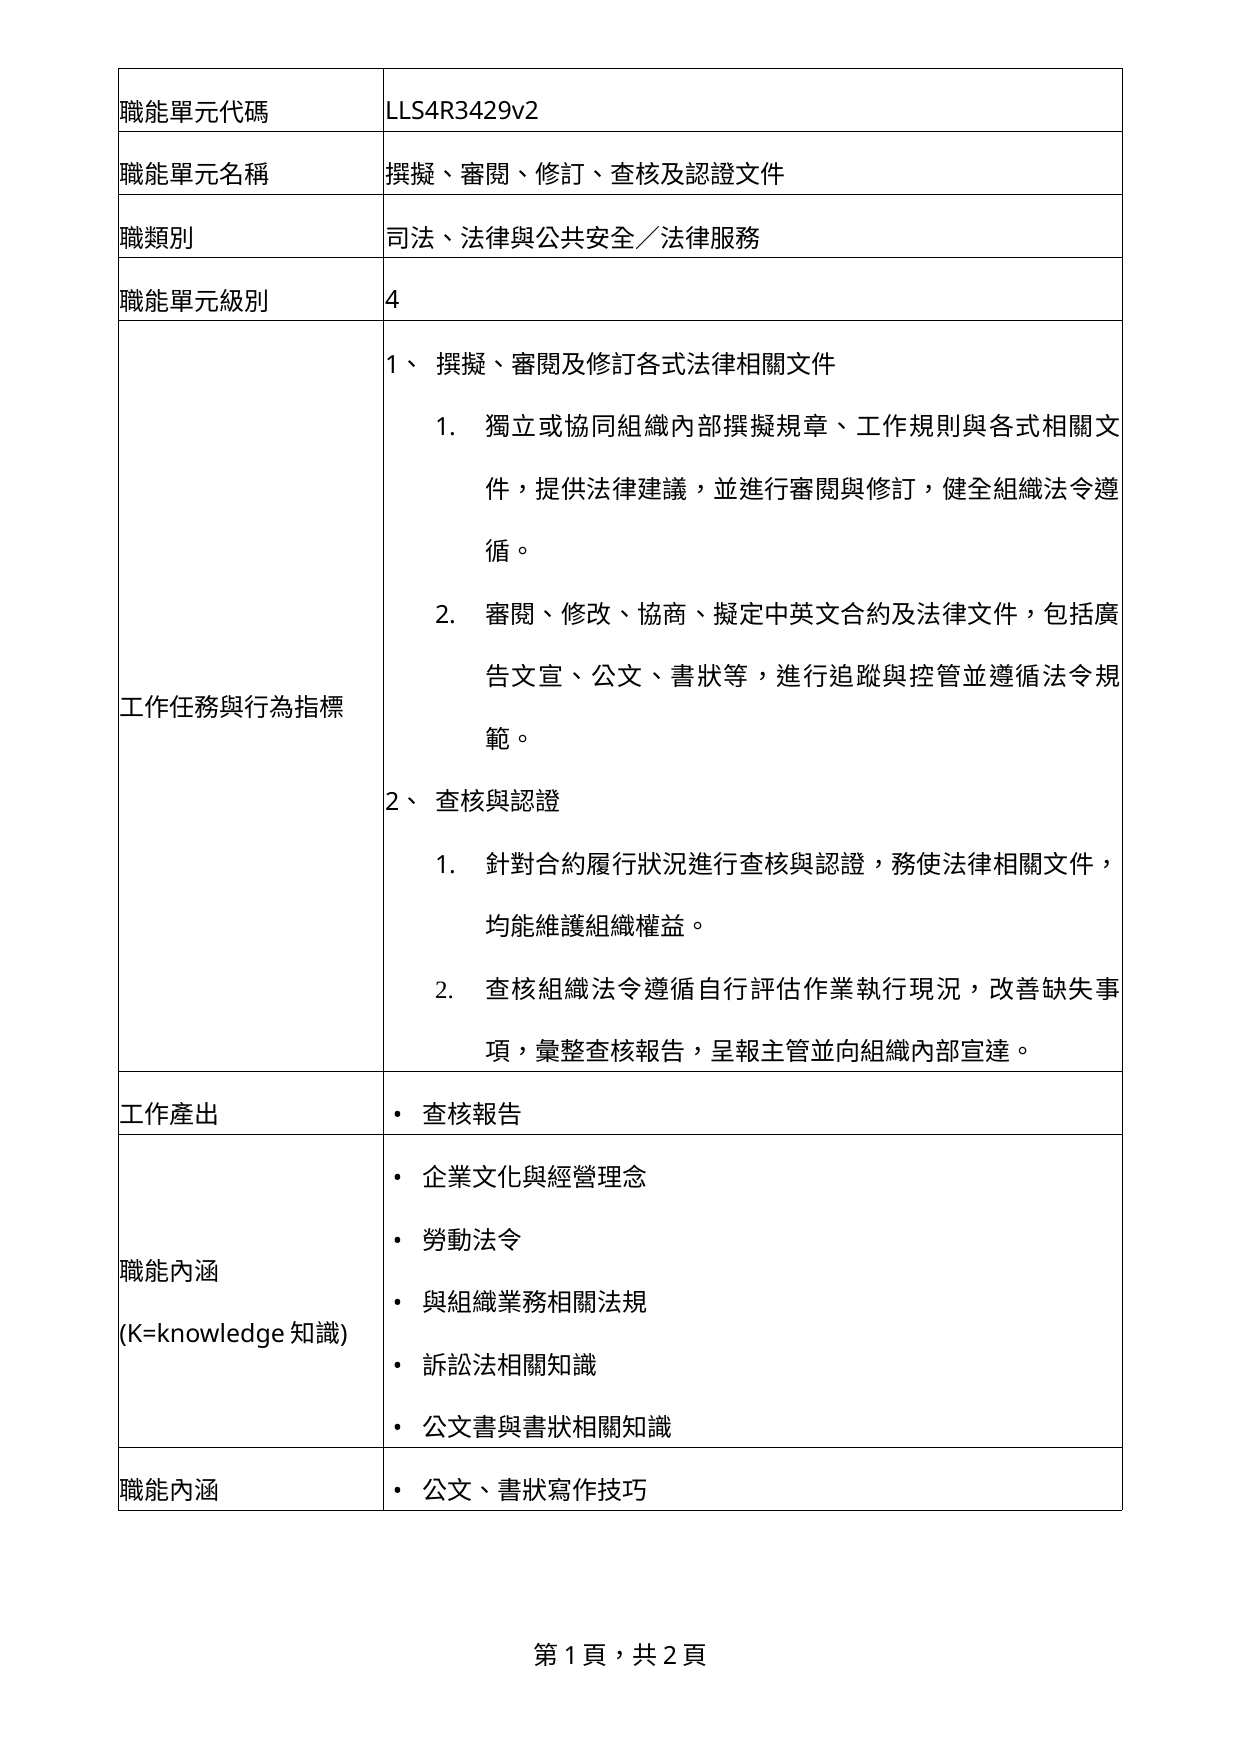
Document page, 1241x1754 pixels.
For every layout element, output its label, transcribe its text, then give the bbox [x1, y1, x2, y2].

table_header LLS4R3429v2 [384, 69, 1122, 131]
table_cell 查核報告 [384, 1072, 1122, 1133]
table_cell 職類別 [119, 195, 383, 257]
table_cell 工作產出 [119, 1072, 383, 1133]
table_cell 撰擬、審閱、修訂、查核及認證文件 [384, 132, 1122, 194]
table_cell 4 [384, 258, 1122, 320]
table_cell 公文、書狀寫作技巧 文書處理能力 擬定規章與合約能力 審核能力 外語應用能力 資訊蒐集彙整能力 研究分析能力 應對與說明能力 [384, 1448, 1122, 1509]
table_cell 工作任務與行為指標 [119, 321, 383, 1071]
table_cell 職能單元名稱 [119, 132, 383, 194]
table_cell 職能單元級別 [119, 258, 383, 320]
table_cell 司法、法律與公共安全／法律服務 [384, 195, 1122, 257]
table_cell 企業文化與經營理念 勞動法令 與組織業務相關法規 訴訟法相關知識 公文書與書狀相關知識 [384, 1135, 1122, 1447]
table_cell 職能內涵 [119, 1448, 383, 1509]
table_cell 職能內涵 (K=knowledge知識) [119, 1135, 383, 1447]
table_cell 撰擬、審閱及修訂各式法律相關文件 獨立或協同組織內部撰擬規章、工作規則與各式相關文件，提供法律建議，並進行審閱與修訂，健全組織法令遵循。 審閱、修改、協商、擬定中英文合約及法律文件，包括廣告文宣、公文、書狀等，進行追蹤與控管並遵循法令規範。 查核與認證 針對合約履行狀況進行查核與認證，務使法律相關文件，均能維護組織權益。 查核組織法令遵循自行評估作業執行現況，改善缺失事項，彙整查核報告，呈報主管並向組織內部宣達。 [384, 321, 1122, 1071]
table_header 職能單元代碼 [119, 69, 383, 131]
